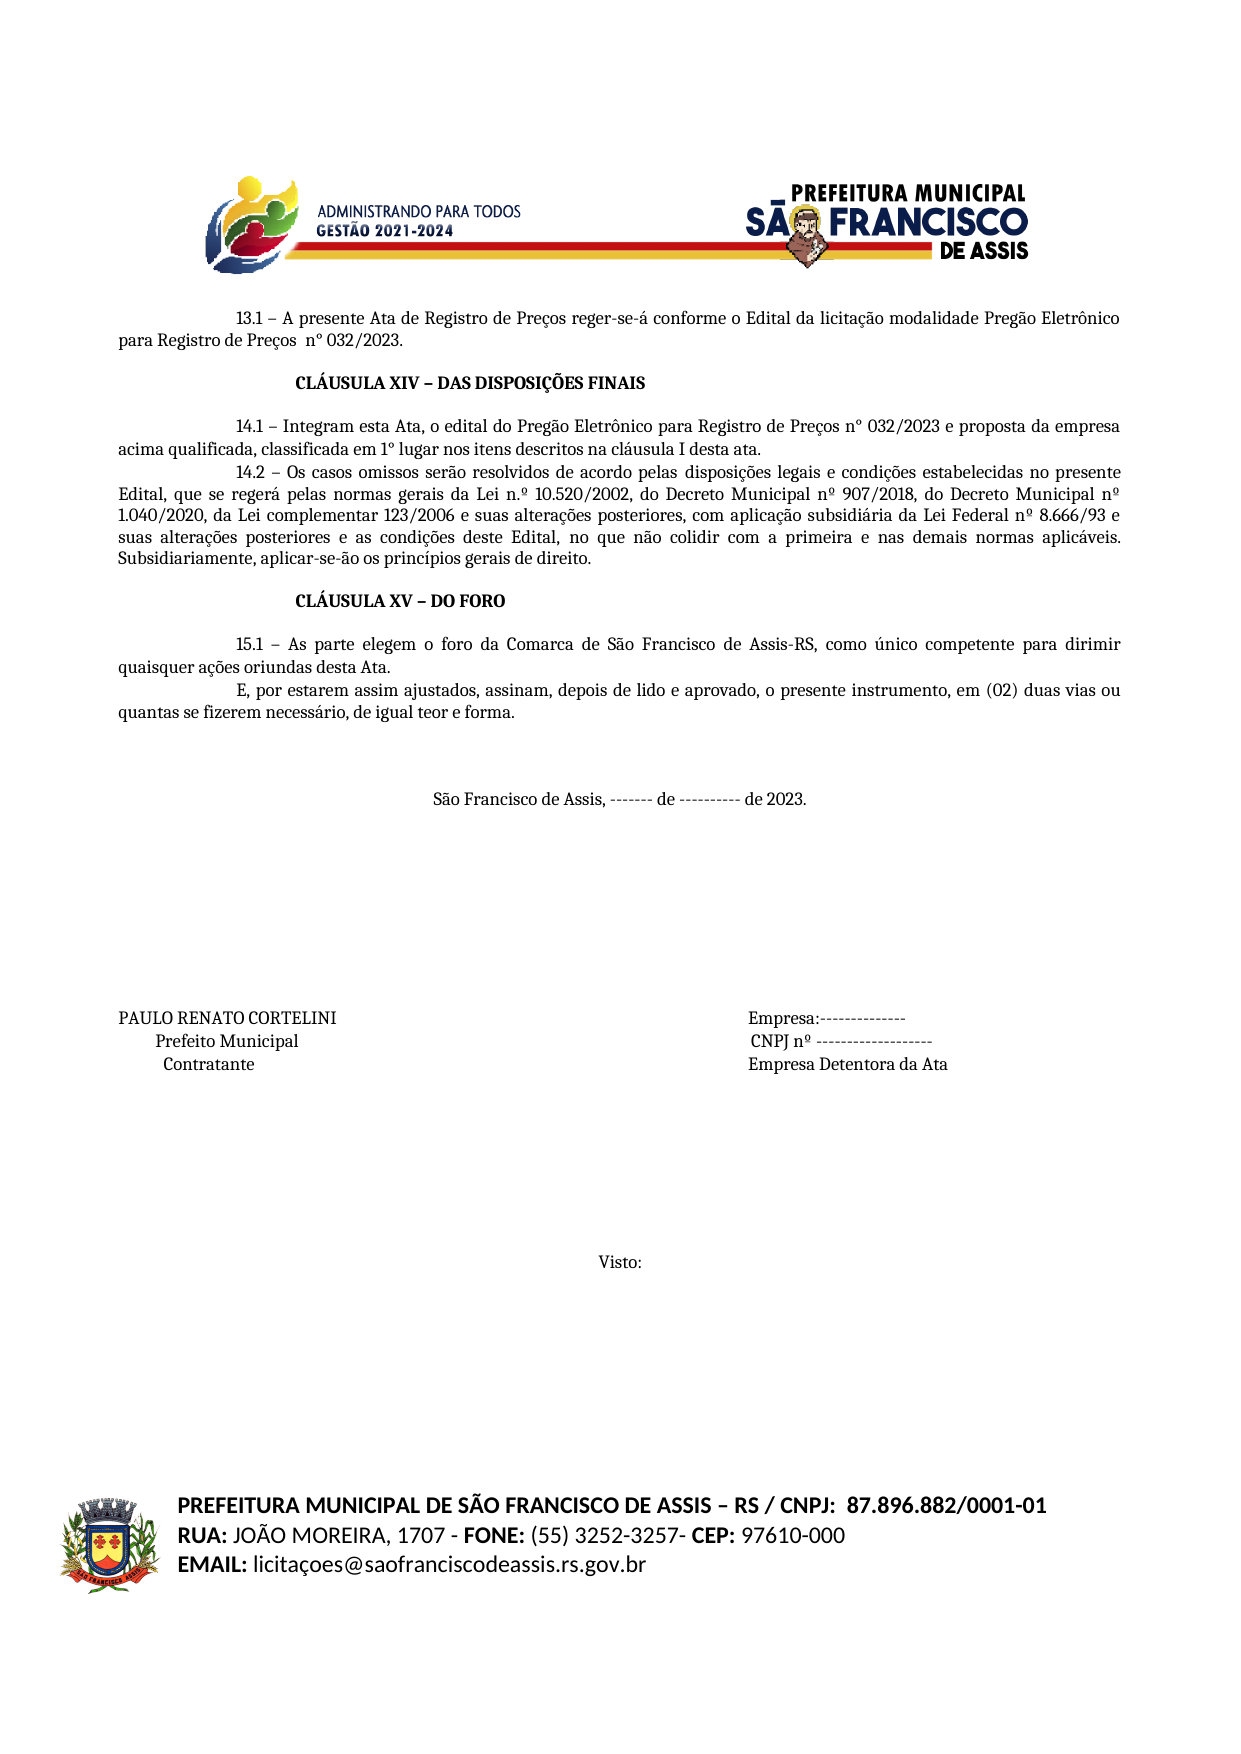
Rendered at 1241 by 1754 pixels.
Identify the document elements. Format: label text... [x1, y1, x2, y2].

text 15.1 – As parte elegem o foro da Comarca de São Francisco de Assis-RS, como único competente para dirimir quaisquer ações oriundas desta Ata. [118, 634, 1122, 678]
text 13.1 – A presente Ata de Registro de Preços reger-se-á conforme o Edital da licitação modalidade Pregão Eletrônico para Registro de Preços n° 032/2023. [118, 308, 1122, 351]
text 14.2 – Os casos omissos serão resolvidos de acordo pelas disposições legais e condições estabelecidas no presente Edital, que se regerá pelas normas gerais da Lei n.º 10.520/2002, do Decreto Municipal nº 907/2018, do Decreto Municipal nº 1.040/2020, da Lei complementar 123/2006 e suas alterações posteriores, com aplicação subsidiária da Lei Federal nº 8.666/93 e suas alterações posteriores e as condições deste Edital, no que não colidir com a primeira e nas demais normas aplicáveis. Subsidiariamente, aplicar-se-ão os princípios gerais de direito. [118, 461, 1122, 569]
text Visto: [118, 1252, 1122, 1273]
text E, por estarem assim ajustados, assinam, depois de lido e aprovado, o presente instrumento, em (02) duas vias ou quantas se fizerem necessário, de igual teor e forma. [118, 680, 1122, 723]
text Contratante Empresa Detentora da Ata [118, 1053, 1122, 1075]
text PAULO RENATO CORTELINI Empresa:-------------- [118, 1007, 1122, 1029]
text CLÁUSULA XIV – DAS DISPOSIÇÕES FINAIS [118, 372, 1122, 394]
text São Francisco de Assis, ------- de ---------- de 2023. [118, 788, 1122, 810]
text Prefeito Municipal CNPJ nº ------------------- [118, 1030, 1122, 1052]
text 14.1 – Integram esta Ata, o edital do Pregão Eletrônico para Registro de Preços n° 032/2023 e proposta da empresa acima qualificada, classificada em 1° lugar nos itens descritos na cláusula I desta ata. [118, 415, 1122, 460]
text CLÁUSULA XV – DO FORO [118, 591, 1122, 612]
